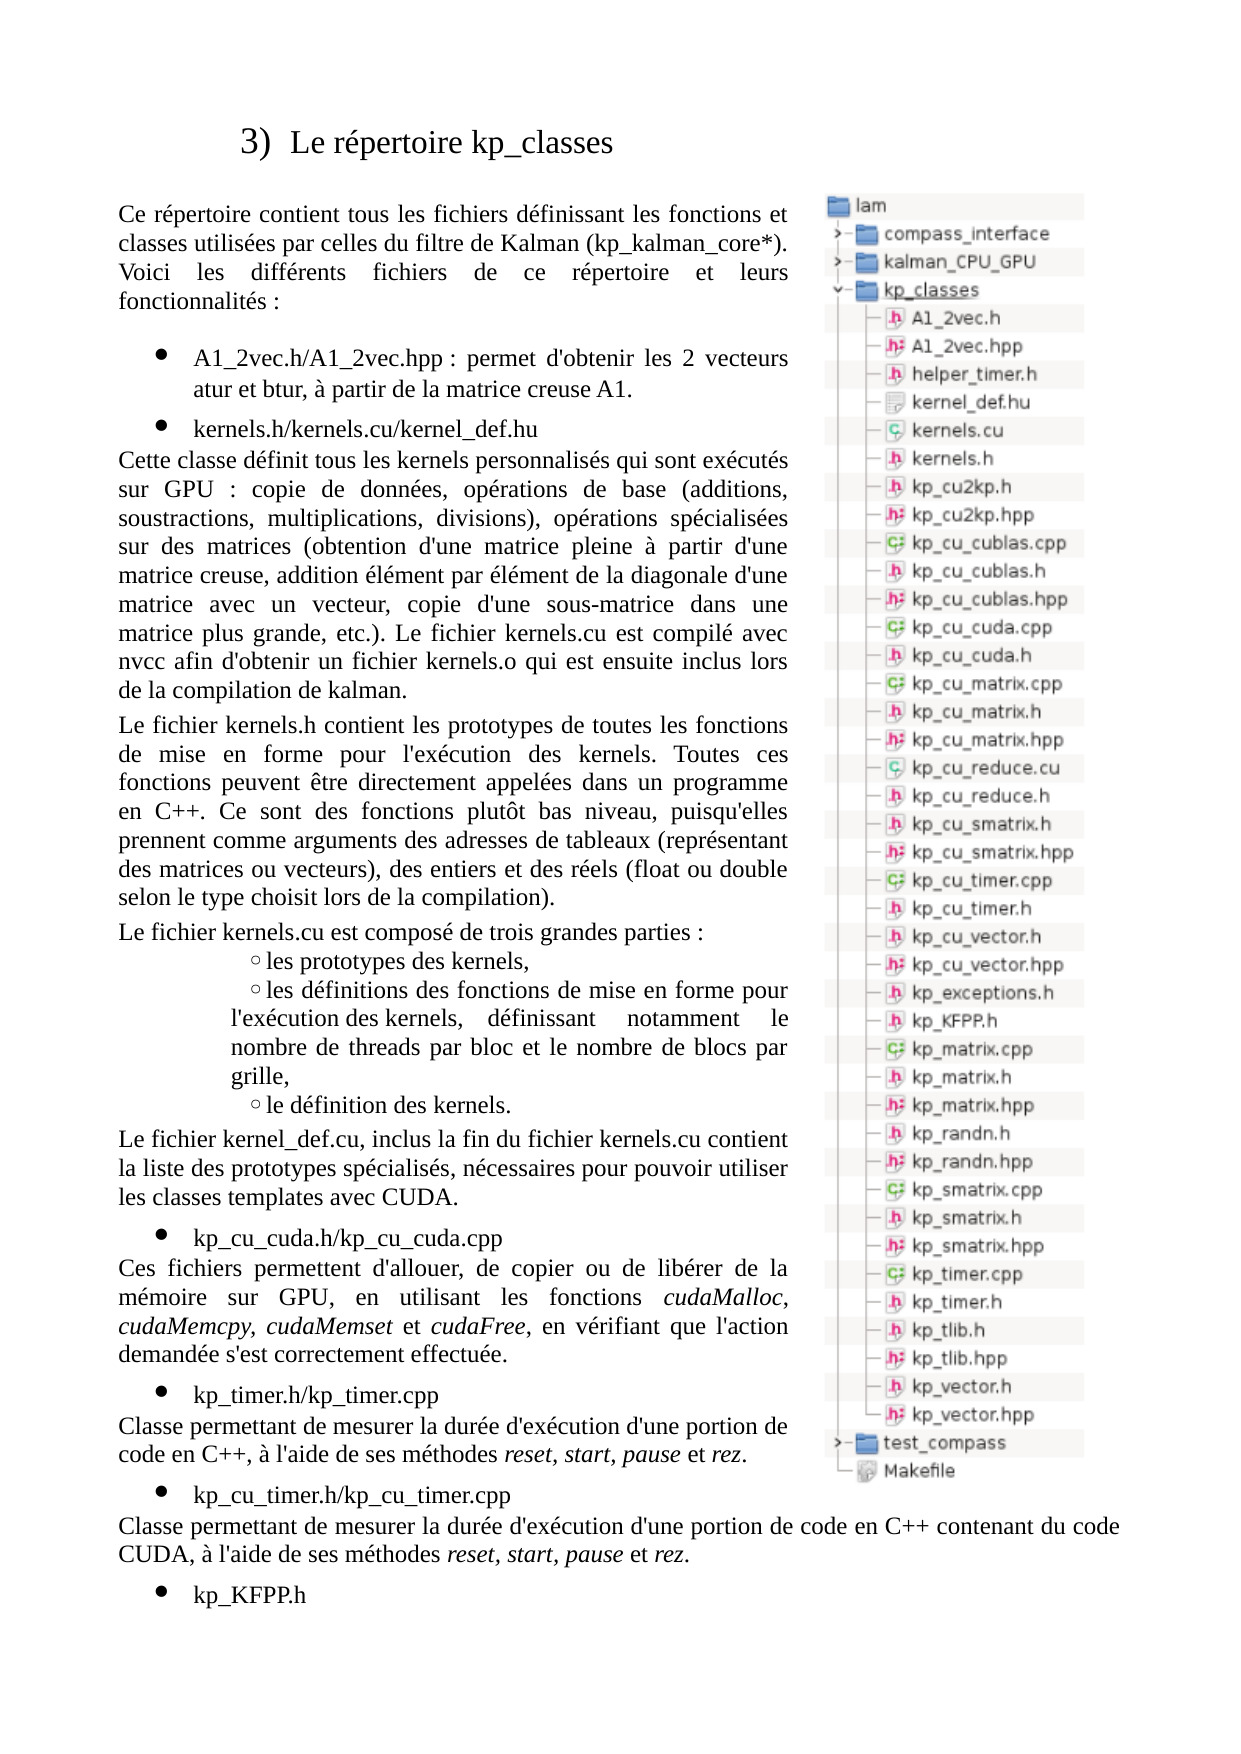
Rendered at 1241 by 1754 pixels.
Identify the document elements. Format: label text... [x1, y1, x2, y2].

text Le fichier kernels.h contient les prototypes de toutes les fonctions de mise en forme pour l'exécution des kernels. Toutes ces fonctions peuvent être directement appelées dans un programme en C++. Ce sont des fonctions plutôt bas niveau, puisqu'elles prennent comme arguments des adresses de tableaux (représentant des matrices ou vecteurs), des entiers et des réels (float ou double selon le type choisit lors de la compilation). [118, 710, 789, 911]
text Cette classe définit tous les kernels personnalisés qui sont exécutés sur GPU : copie de données, opérations de base (additions, soustractions, multiplications, divisions), opérations spécialisées sur des matrices (obtention d'une matrice pleine à partir d'une matrice creuse, addition élément par élément de la diagonale d'une matrice avec un vecteur, copie d'une sous-matrice dans une matrice plus grande, etc.). Le fichier kernels.cu est compilé avec nvcc afin d'obtenir un fichier kernels.o qui est ensuite inclus lors de la compilation de kalman. [118, 445, 789, 704]
list les définitions des fonctions de mise en forme pour l'exécution des kernels, définissant notamment le nombre de threads par bloc et le nombre de blocs par grille, [231, 975, 789, 1090]
list kp_cu_cuda.h/kp_cu_cuda.cpp [156, 1223, 789, 1253]
text Classe permettant de mesurer la durée d'exécution d'une portion de code en C++, à l'aide de ses méthodes reset, start, pause et rez. [118, 1411, 789, 1468]
list Le répertoire kp_classes [231, 118, 1122, 161]
list le définition des kernels. [231, 1090, 789, 1118]
list A1_2vec.h/A1_2vec.hpp : permet d'obtenir les 2 vecteurs atur et btur, à partir de la matrice creuse A1. [156, 343, 789, 403]
text Classe permettant de mesurer la durée d'exécution d'une portion de code en C++ contenant du code CUDA, à l'aide de ses méthodes reset, start, pause et rez. [118, 1511, 1122, 1568]
text Le fichier kernels.cu est composé de trois grandes parties : [118, 917, 789, 946]
text Le fichier kernel_def.cu, inclus la fin du fichier kernels.cu contient la liste des prototypes spécialisés, nécessaires pour pouvoir utiliser les classes templates avec CUDA. [118, 1124, 789, 1211]
list kp_KFPP.h [156, 1580, 1122, 1611]
list kp_timer.h/kp_timer.cpp [156, 1380, 789, 1411]
picture [789, 178, 1125, 1503]
text Ces fichiers permettent d'allouer, de copier ou de libérer de la mémoire sur GPU, en utilisant les fonctions cudaMalloc, cudaMemcpy, cudaMemset et cudaFree, en vérifiant que l'action demandée s'est correctement effectuée. [118, 1253, 789, 1368]
list kp_cu_timer.h/kp_cu_timer.cpp [156, 1480, 1122, 1511]
list kernels.h/kernels.cu/kernel_def.hu [156, 414, 789, 445]
text Ce répertoire contient tous les fichiers définissant les fonctions et classes utilisées par celles du filtre de Kalman (kp_kalman_core*). Voici les différents fichiers de ce répertoire et leurs fonctionnalités : [118, 199, 789, 314]
list les prototypes des kernels, [231, 946, 789, 975]
